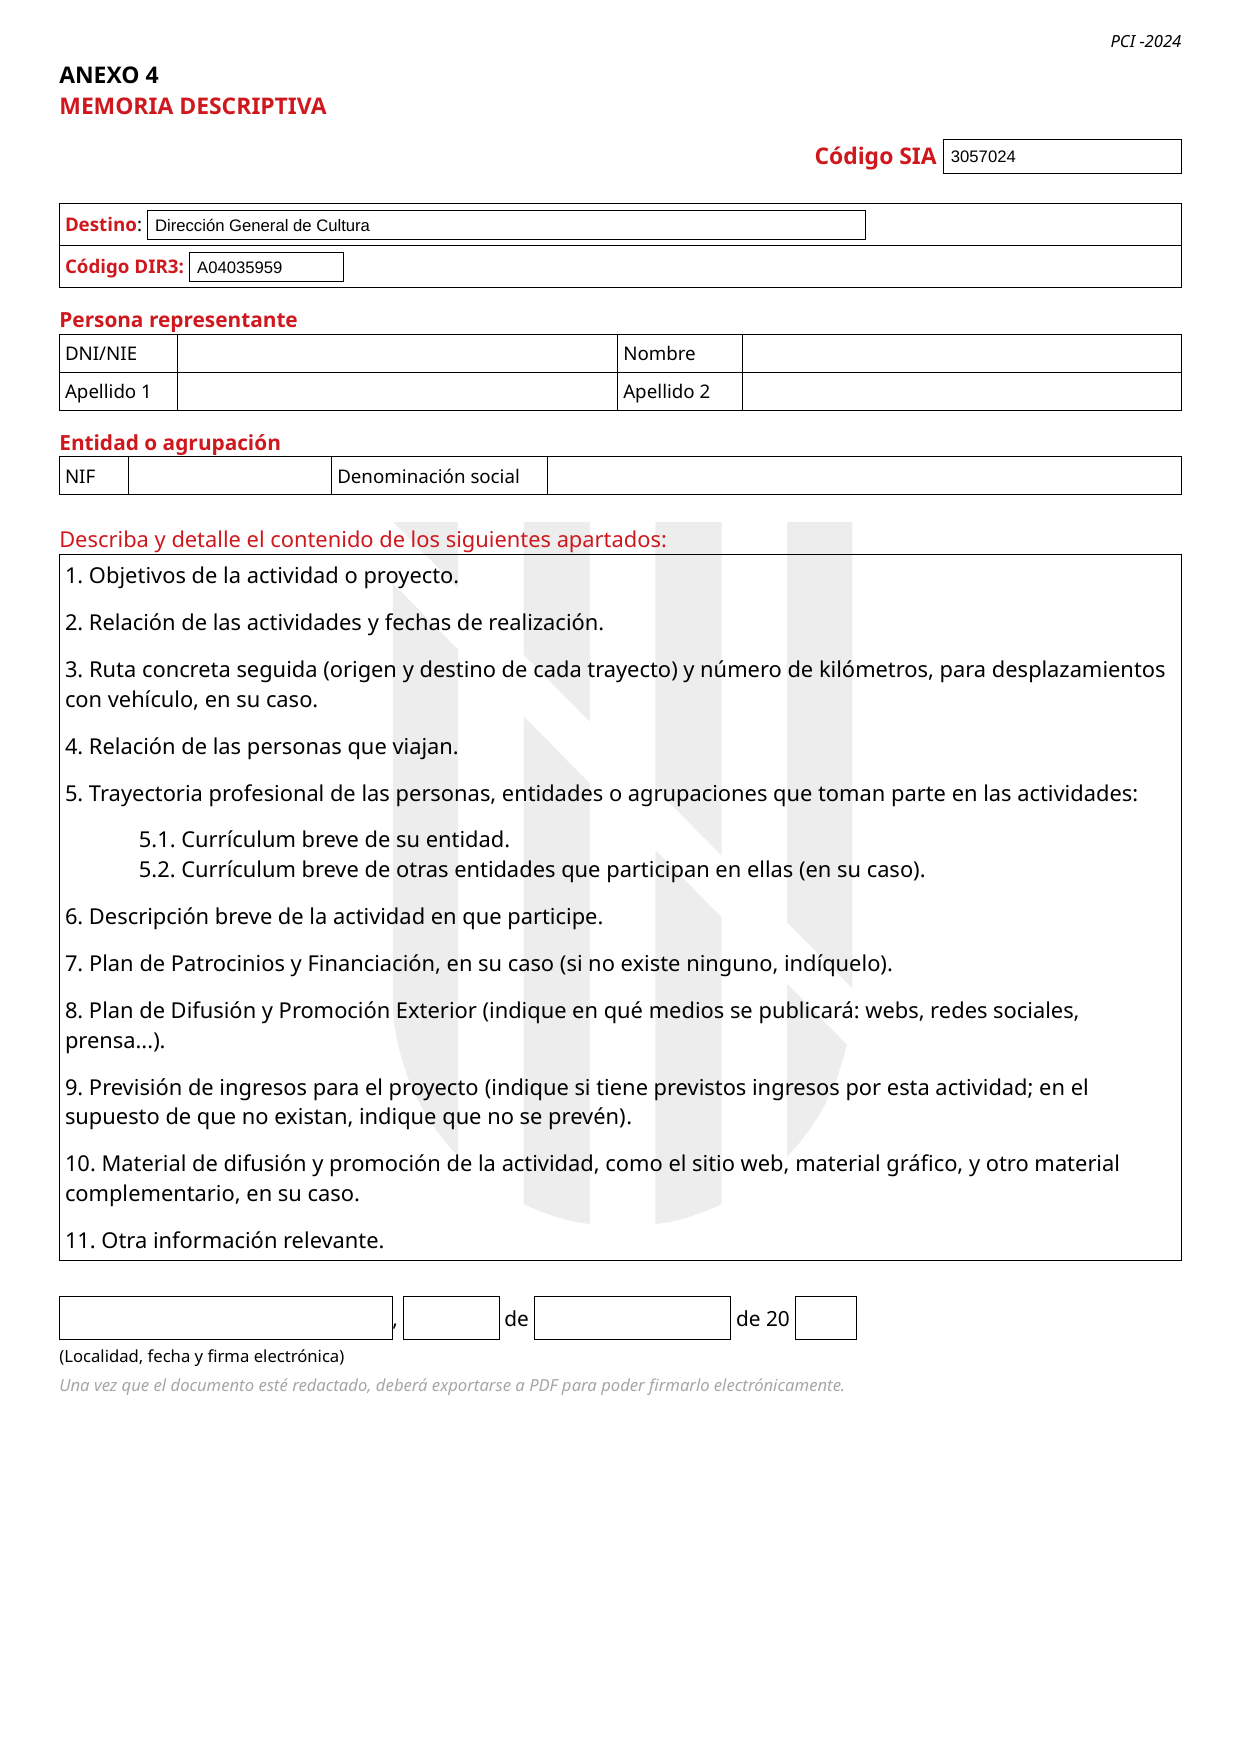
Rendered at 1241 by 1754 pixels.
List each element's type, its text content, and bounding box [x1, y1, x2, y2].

text de 20 [731, 1296, 795, 1339]
text Entidad o agrupación [59, 428, 1181, 456]
text (Localidad, fecha y firma electrónica) [59, 1345, 1181, 1368]
table_cell [178, 373, 617, 410]
text [857, 1296, 1181, 1339]
table_header [129, 457, 331, 494]
text MEMORIA DESCRIPTIVA [59, 90, 1181, 122]
table_cell Apellido 2 [618, 373, 742, 410]
text , [393, 1296, 403, 1339]
table_header Destino: [60, 204, 1181, 245]
table_header DNI/NIE [60, 335, 177, 372]
text Código SIA [59, 139, 943, 173]
table_header 1. Objetivos de la actividad o proyecto. 2. Relación de las actividades y fechas de realización. 3. Ruta concreta seguida (origen y destino de cada trayecto) y número de kilómetros, para desplazamientos con vehículo, en su caso. 4. Relación de las personas que viajan. 5. Trayectoria profesional de las personas, entidades o agrupaciones que toman parte en las actividades: 5.1. Currículum breve de su entidad. 5.2. Currículum breve de otras entidades que participan en ellas (en su caso). 6. Descripción breve de la actividad en que participe. 7. Plan de Patrocinios y Financiación, en su caso (si no existe ninguno, indíquelo). 8. Plan de Difusión y Promoción Exterior (indique en qué medios se publicará: webs, redes sociales, prensa...). 9. Previsión de ingresos para el proyecto (indique si tiene previstos ingresos por esta actividad; en el supuesto de que no existan, indique que no se prevén). 10. Material de difusión y promoción de la actividad, como el sitio web, material gráfico, y otro material complementario, en su caso. 11. Otra información relevante. [60, 555, 1181, 1260]
table_cell Apellido 1 [60, 373, 177, 410]
table_header Denominación social [332, 457, 547, 494]
table_header [743, 335, 1181, 372]
table_header NIF [60, 457, 128, 494]
table_header [548, 457, 1181, 494]
table_header Nombre [618, 335, 742, 372]
text de [500, 1296, 534, 1339]
text Persona representante [59, 305, 1181, 334]
table_cell [743, 373, 1181, 410]
text ANEXO 4 [59, 59, 1181, 90]
text Una vez que el documento esté redactado, deberá exportarse a PDF para poder firmarlo electrónicamente. [59, 1373, 1181, 1396]
table_header [178, 335, 617, 372]
table_cell Código DIR3: [60, 246, 1181, 287]
text Describa y detalle el contenido de los siguientes apartados: [59, 524, 1181, 553]
